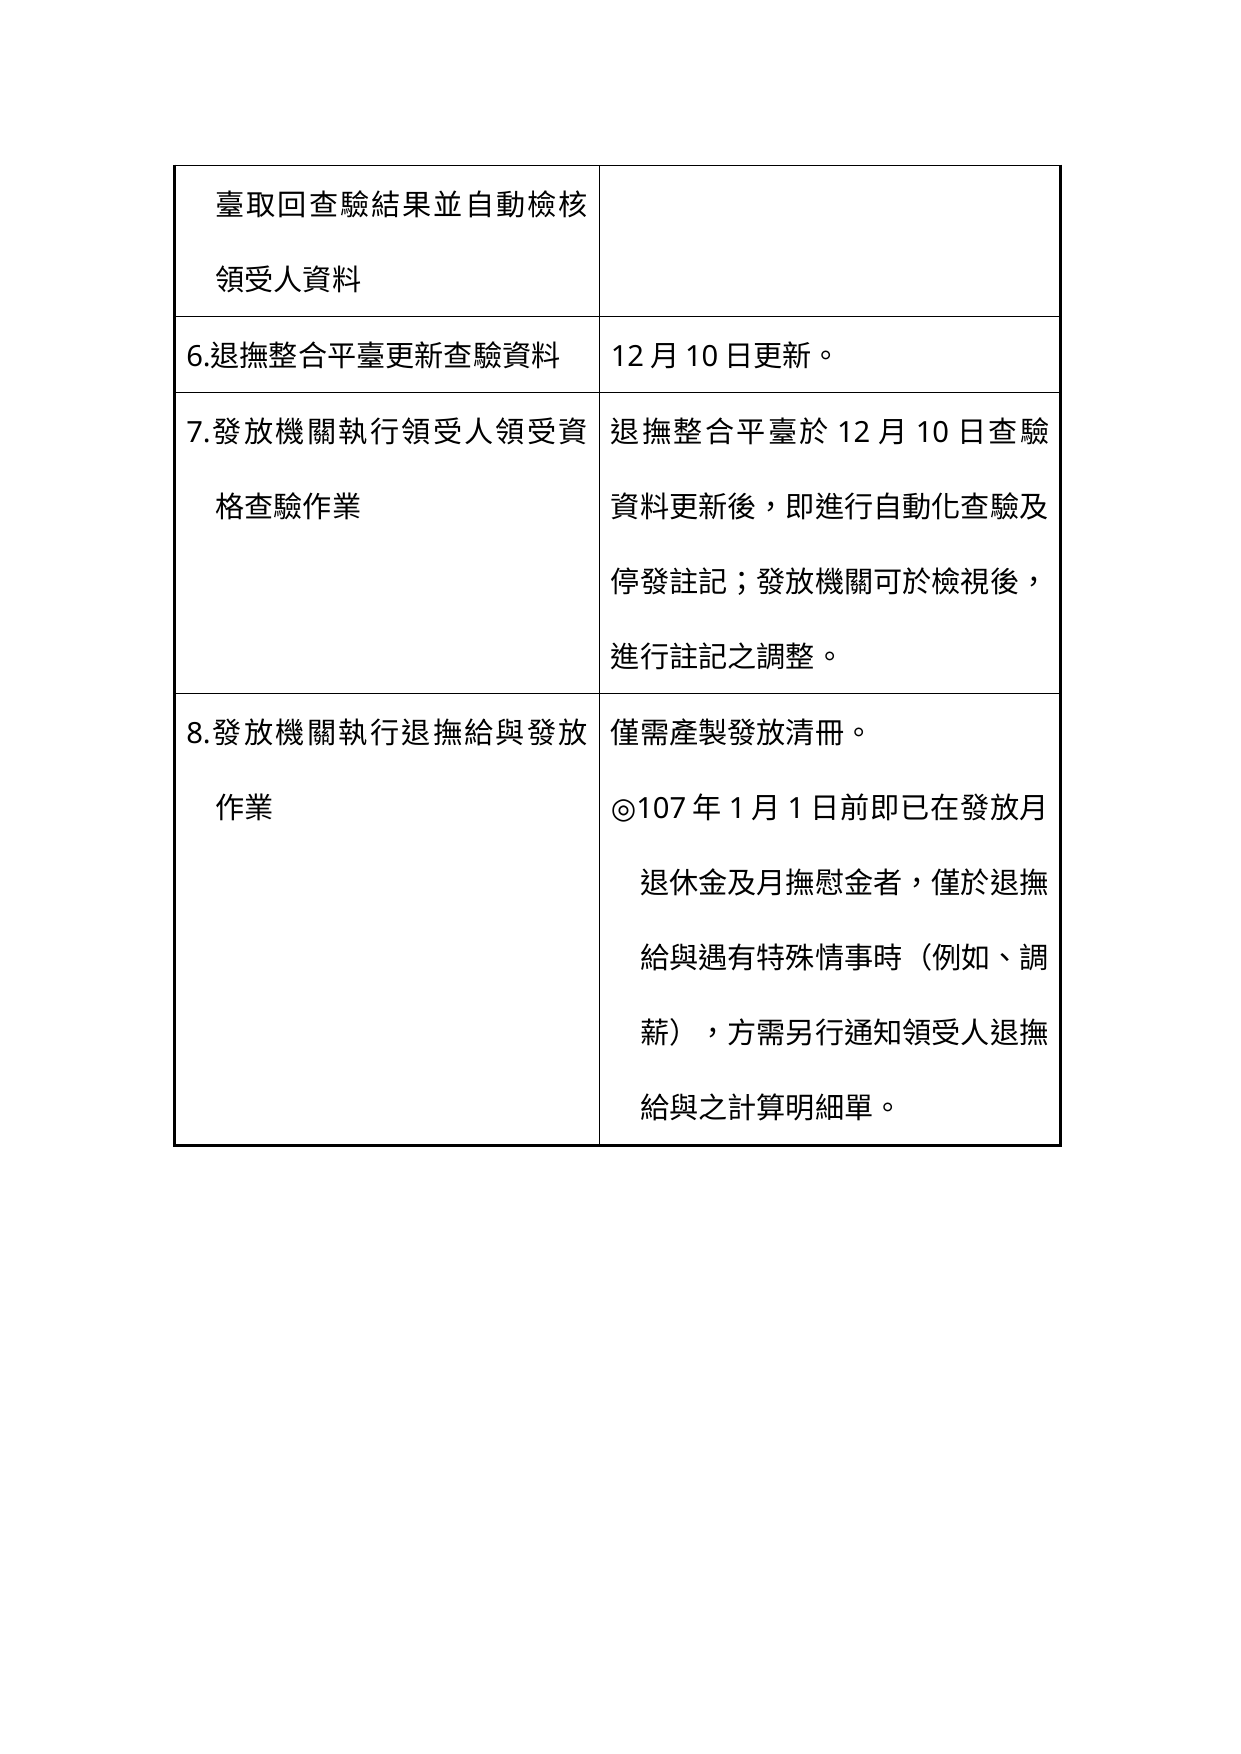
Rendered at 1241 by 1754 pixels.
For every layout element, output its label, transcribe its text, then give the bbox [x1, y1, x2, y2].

table_cell 7.發放機關執行領受人領受資格查驗作業 [176, 393, 599, 693]
table_cell 臺取回查驗結果並自動檢核領受人資料 [176, 166, 599, 316]
table_cell 僅需產製發放清冊。 ◎107年1月1日前即已在發放月退休金及月撫慰金者，僅於退撫給與遇有特殊情事時（例如、調薪），方需另行通知領受人退撫給與之計算明細單。 [600, 694, 1059, 1144]
table_cell 12月10日更新。 [600, 317, 1059, 392]
table_cell [600, 166, 1059, 316]
table_cell 6.退撫整合平臺更新查驗資料 [176, 317, 599, 392]
table_cell 8.發放機關執行退撫給與發放作業 [176, 694, 599, 1144]
table_cell 退撫整合平臺於12月10日查驗資料更新後，即進行自動化查驗及停發註記；發放機關可於檢視後，進行註記之調整。 [600, 393, 1059, 693]
